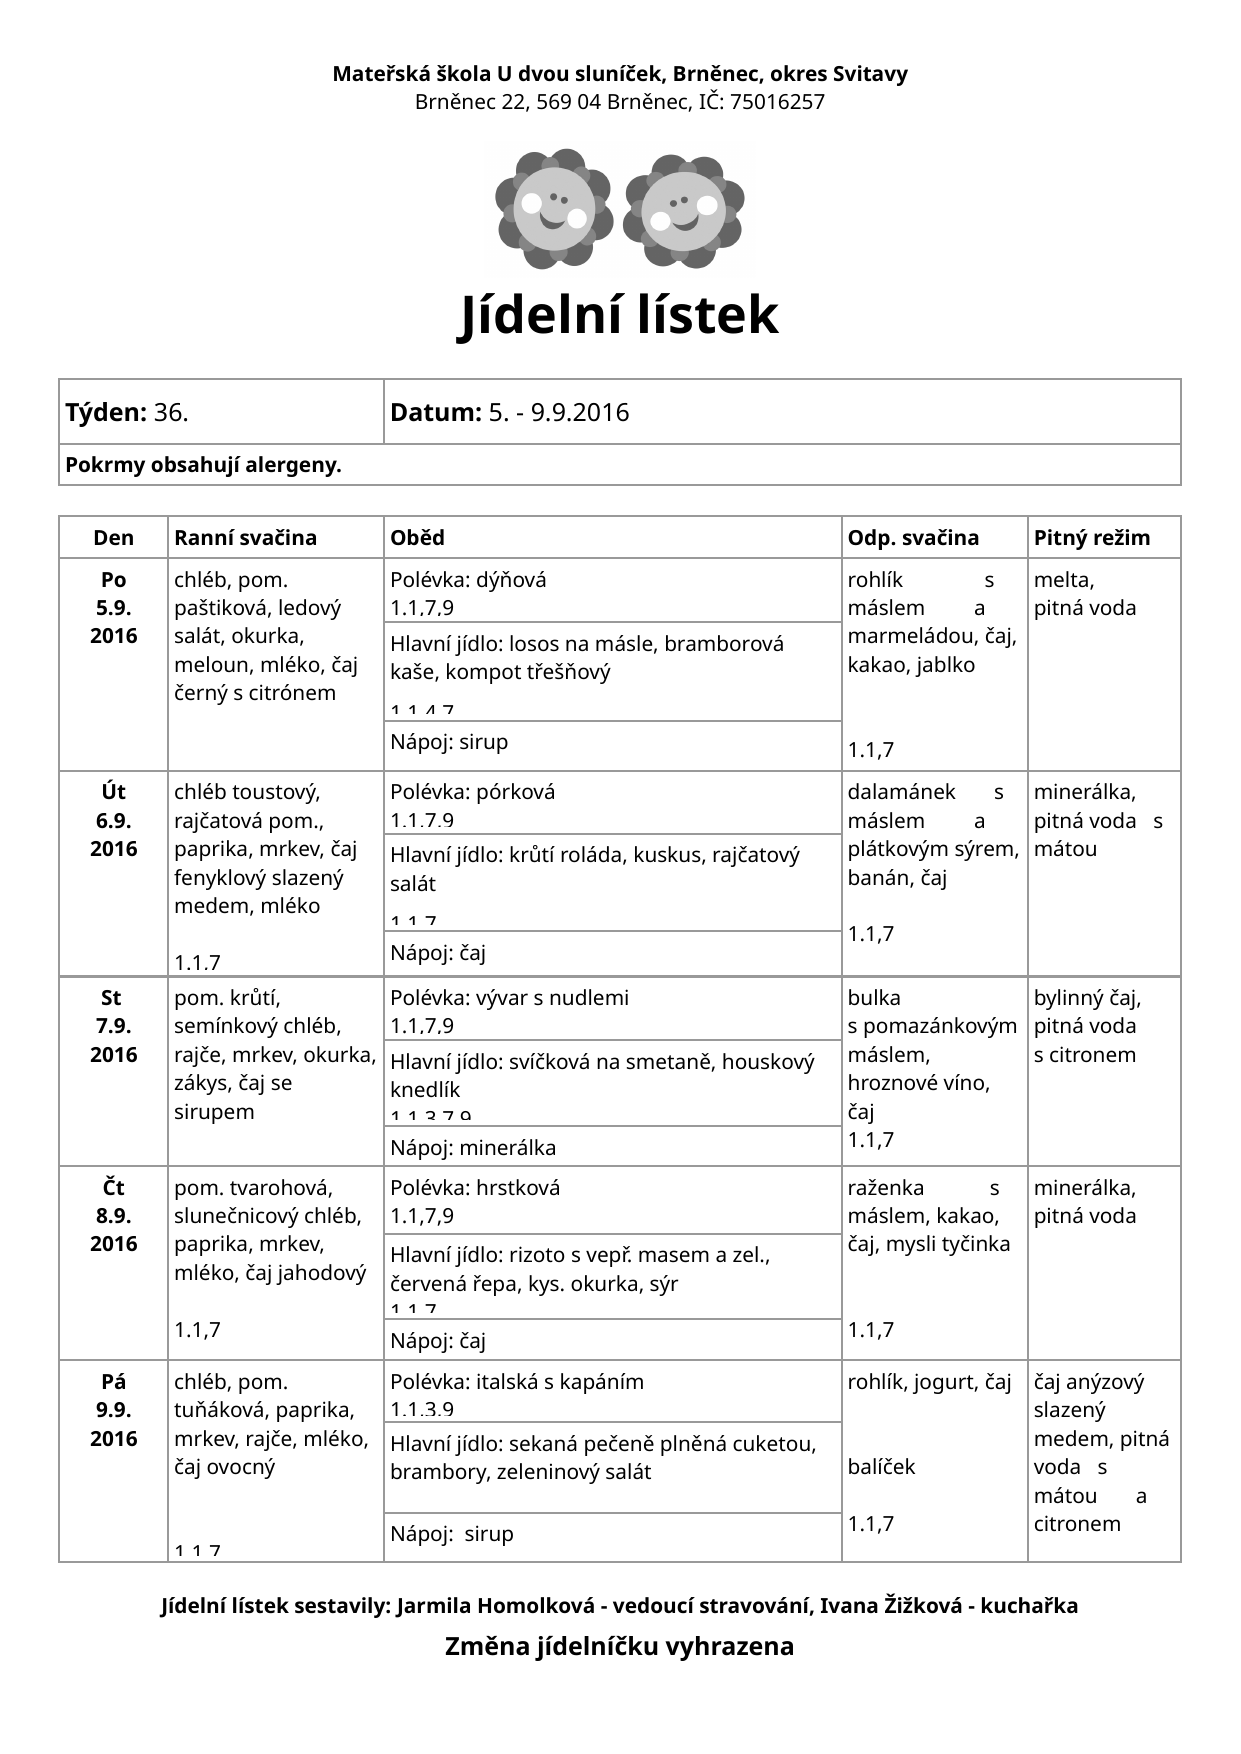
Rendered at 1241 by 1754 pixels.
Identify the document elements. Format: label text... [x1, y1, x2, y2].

table_header Pitný režim [1029, 517, 1180, 557]
table_cell Nápoj: sirup [385, 1514, 841, 1561]
table_cell Hlavní jídlo: losos na másle, bramborová kaše, kompot třešňový 1.1,4,7 [385, 623, 841, 719]
text Změna jídelníčku vyhrazena [59, 1629, 1181, 1663]
table_cell bulka s pomazánkovým máslem, hroznové víno, čaj 1.1,7 [843, 978, 1027, 1165]
table_cell rohlík, jogurt, čaj balíček 1.1,7 [843, 1361, 1027, 1561]
table_cell pom. tvarohová, slunečnicový chléb, paprika, mrkev, mléko, čaj jahodový 1.1,7 [169, 1167, 383, 1359]
table_cell Hlavní jídlo: rizoto s vepř. masem a zel., červená řepa, kys. okurka, sýr 1.1,7 [385, 1235, 841, 1318]
table_cell Polévka: vývar s nudlemi 1.1,7,9 [385, 978, 841, 1039]
table_header Týden: 36. [60, 380, 383, 442]
table_cell Nápoj: čaj [385, 932, 841, 975]
table_cell bylinný čaj, pitná voda s citronem [1029, 978, 1180, 1165]
table_header Odp. svačina [843, 517, 1027, 557]
table_header Ranní svačina [169, 517, 383, 557]
table_cell čaj anýzový slazený medem, pitná voda s mátou a citronem [1029, 1361, 1180, 1561]
table_cell Nápoj: sirup [385, 722, 841, 769]
table_header Oběd [385, 517, 841, 557]
table_cell raženka s máslem, kakao, čaj, mysli tyčinka 1.1,7 [843, 1167, 1027, 1359]
text Jídelní lístek sestavily: Jarmila Homolková - vedoucí stravování, Ivana Žižková - kuchařka [59, 1592, 1181, 1620]
table_cell Pokrmy obsahují alergeny. [60, 445, 1180, 484]
table_cell Po 5.9. 2016 [60, 559, 167, 769]
table_cell Polévka: dýňová 1.1,7,9 [385, 559, 841, 621]
table_cell Nápoj: minerálka [385, 1127, 841, 1165]
table_cell Pá 9.9. 2016 [60, 1361, 167, 1561]
table_cell Hlavní jídlo: krůtí roláda, kuskus, rajčatový salát 1.1,7 [385, 835, 841, 930]
table_cell rohlík s máslem a marmeládou, čaj, kakao, jablko 1.1,7 [843, 559, 1027, 769]
table_cell dalamánek s máslem a plátkovým sýrem, banán, čaj 1.1,7 [843, 772, 1027, 975]
table_cell Hlavní jídlo: sekaná pečeně plněná cuketou, brambory, zeleninový salát 1.1,3,7 [385, 1423, 841, 1512]
table_cell Hlavní jídlo: svíčková na smetaně, houskový knedlík 1.1,3,7,9 [385, 1041, 841, 1125]
table_cell chléb, pom. tuňáková, paprika, mrkev, rajče, mléko, čaj ovocný 1.1,7 [169, 1361, 383, 1561]
table_cell minerálka, pitná voda s mátou [1029, 772, 1180, 975]
table_cell Polévka: hrstková 1.1,7,9 [385, 1167, 841, 1233]
text Brněnec 22, 569 04 Brněnec, IČ: 75016257 [59, 87, 1181, 116]
table_cell pom. krůtí, semínkový chléb, rajče, mrkev, okurka, zákys, čaj se sirupem 1.1,7 [169, 978, 383, 1165]
table_cell Polévka: italská s kapáním 1.1,3,9 [385, 1361, 841, 1421]
table_cell Polévka: pórková 1.1,7,9 [385, 772, 841, 832]
table_header Jídelní lístek [59, 136, 1181, 350]
table_cell St 7.9. 2016 [60, 978, 167, 1165]
table_cell Nápoj: čaj [385, 1320, 841, 1359]
table_cell minerálka, pitná voda [1029, 1167, 1180, 1359]
table_cell Čt 8.9. 2016 [60, 1167, 167, 1359]
table_cell melta, pitná voda [1029, 559, 1180, 769]
table_cell chléb, pom. paštiková, ledový salát, okurka, meloun, mléko, čaj černý s citrónem 1.1,7 [169, 559, 383, 769]
text Mateřská škola U dvou sluníček, Brněnec, okres Svitavy [59, 59, 1181, 87]
table_header Den [60, 517, 167, 557]
table_cell Út 6.9. 2016 [60, 772, 167, 975]
table_header Datum: 5. - 9.9.2016 [385, 380, 1180, 442]
table_cell chléb toustový, rajčatová pom., paprika, mrkev, čaj fenyklový slazený medem, mléko 1.1,7 [169, 772, 383, 975]
